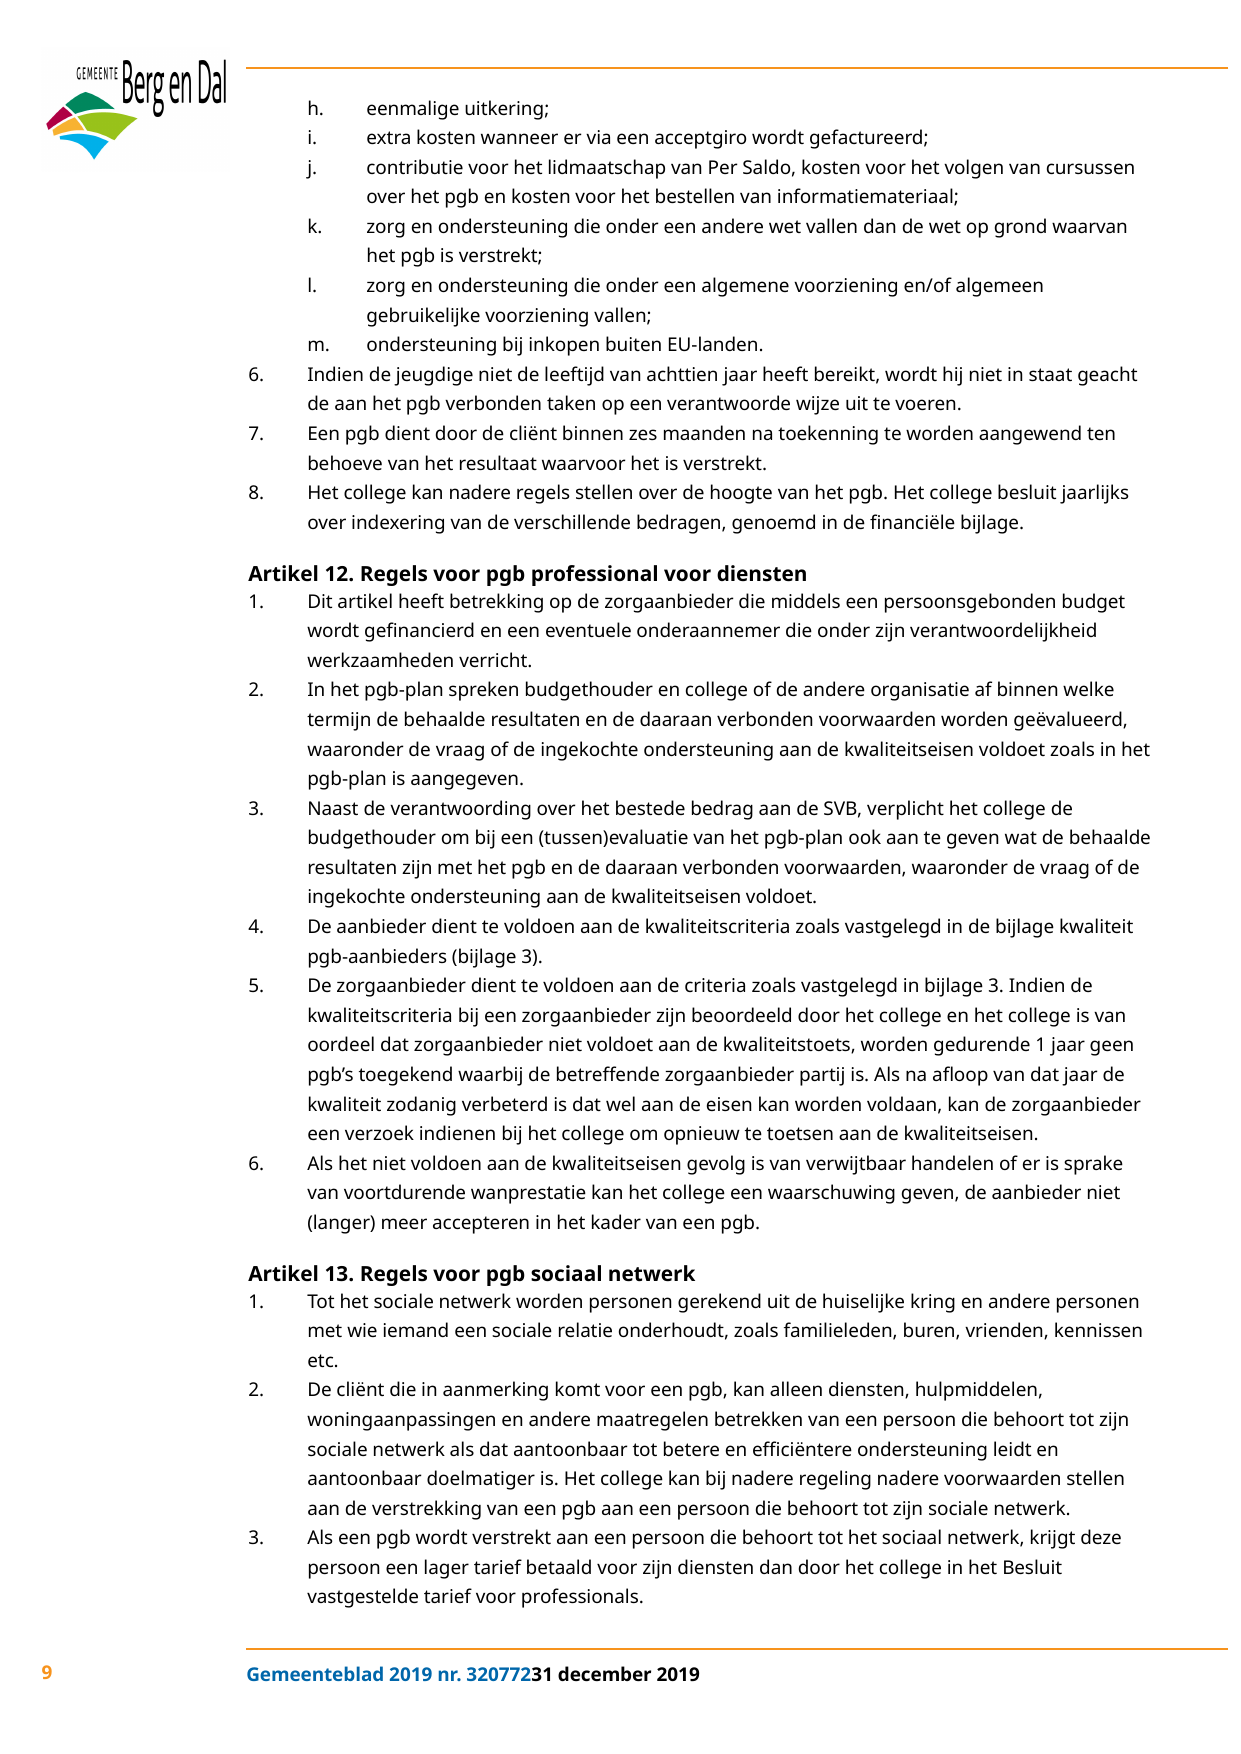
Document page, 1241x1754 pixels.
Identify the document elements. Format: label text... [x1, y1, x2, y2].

list Dit artikel heeft betrekking op de zorgaanbieder die middels een persoonsgebonden budget wordt gefinancierd en een eventuele onderaannemer die onder zijn verantwoordelijkheid werkzaamheden verricht. [248, 588, 1152, 673]
list zorg en ondersteuning die onder een andere wet vallen dan de wet op grond waarvan het pgb is verstrekt; [307, 213, 1152, 268]
list Tot het sociale netwerk worden personen gerekend uit de huiselijke kring en andere personen met wie iemand een sociale relatie onderhoudt, zoals familieleden, buren, vrienden, kennissen etc. [248, 1288, 1152, 1373]
list Als het niet voldoen aan de kwaliteitseisen gevolg is van verwijtbaar handelen of er is sprake van voortdurende wanprestatie kan het college een waarschuwing geven, de aanbieder niet (langer) meer accepteren in het kader van een pgb. [248, 1150, 1152, 1235]
list eenmalige uitkering; [307, 95, 1152, 121]
text Artikel 13. Regels voor pgb sociaal netwerk [248, 1259, 1152, 1288]
list De cliënt die in aanmerking komt voor een pgb, kan alleen diensten, hulpmiddelen, woningaanpassingen en andere maatregelen betrekken van een persoon die behoort tot zijn sociale netwerk als dat aantoonbaar tot betere en efficiëntere ondersteuning leidt en aantoonbaar doelmatiger is. Het college kan bij nadere regeling nadere voorwaarden stellen aan de verstrekking van een pgb aan een persoon die behoort tot zijn sociale netwerk. [248, 1377, 1152, 1521]
list Indien de jeugdige niet de leeftijd van achttien jaar heeft bereikt, wordt hij niet in staat geacht de aan het pgb verbonden taken op een verantwoorde wijze uit te voeren. [248, 361, 1152, 416]
list extra kosten wanneer er via een acceptgiro wordt gefactureerd; [307, 124, 1152, 150]
list In het pgb-plan spreken budgethouder en college of de andere organisatie af binnen welke termijn de behaalde resultaten en de daaraan verbonden voorwaarden worden geëvalueerd, waaronder de vraag of de ingekochte ondersteuning aan de kwaliteitseisen voldoet zoals in het pgb-plan is aangegeven. [248, 677, 1152, 791]
list Het college kan nadere regels stellen over de hoogte van het pgb. Het college besluit jaarlijks over indexering van de verschillende bedragen, genoemd in de financiële bijlage. [248, 479, 1152, 535]
list Naast de verantwoording over het bestede bedrag aan de SVB, verplicht het college de budgethouder om bij een (tussen)evaluatie van het pgb-plan ook aan te geven wat de behaalde resultaten zijn met het pgb en de daaraan verbonden voorwaarden, waaronder de vraag of de ingekochte ondersteuning aan de kwaliteitseisen voldoet. [248, 795, 1152, 909]
list Een pgb dient door de cliënt binnen zes maanden na toekenning te worden aangewend ten behoeve van het resultaat waarvoor het is verstrekt. [248, 420, 1152, 476]
list De zorgaanbieder dient te voldoen aan de criteria zoals vastgelegd in bijlage 3. Indien de kwaliteitscriteria bij een zorgaanbieder zijn beoordeeld door het college en het college is van oordeel dat zorgaanbieder niet voldoet aan de kwaliteitstoets, worden gedurende 1 jaar geen pgb’s toegekend waarbij de betreffende zorgaanbieder partij is. Als na afloop van dat jaar de kwaliteit zodanig verbeterd is dat wel aan de eisen kan worden voldaan, kan de zorgaanbieder een verzoek indienen bij het college om opnieuw te toetsen aan de kwaliteitseisen. [248, 972, 1152, 1146]
text Artikel 12. Regels voor pgb professional voor diensten [248, 559, 1152, 588]
list Als een pgb wordt verstrekt aan een persoon die behoort tot het sociaal netwerk, krijgt deze persoon een lager tarief betaald voor zijn diensten dan door het college in het Besluit vastgestelde tarief voor professionals. [248, 1524, 1152, 1609]
list De aanbieder dient te voldoen aan de kwaliteitscriteria zoals vastgelegd in de bijlage kwaliteit pgb-aanbieders (bijlage 3). [248, 913, 1152, 968]
picture [41, 47, 231, 172]
list ondersteuning bij inkopen buiten EU-landen. [307, 331, 1152, 357]
list zorg en ondersteuning die onder een algemene voorziening en/of algemeen gebruikelijke voorziening vallen; [307, 272, 1152, 328]
list contributie voor het lidmaatschap van Per Saldo, kosten voor het volgen van cursussen over het pgb en kosten voor het bestellen van informatiemateriaal; [307, 154, 1152, 209]
